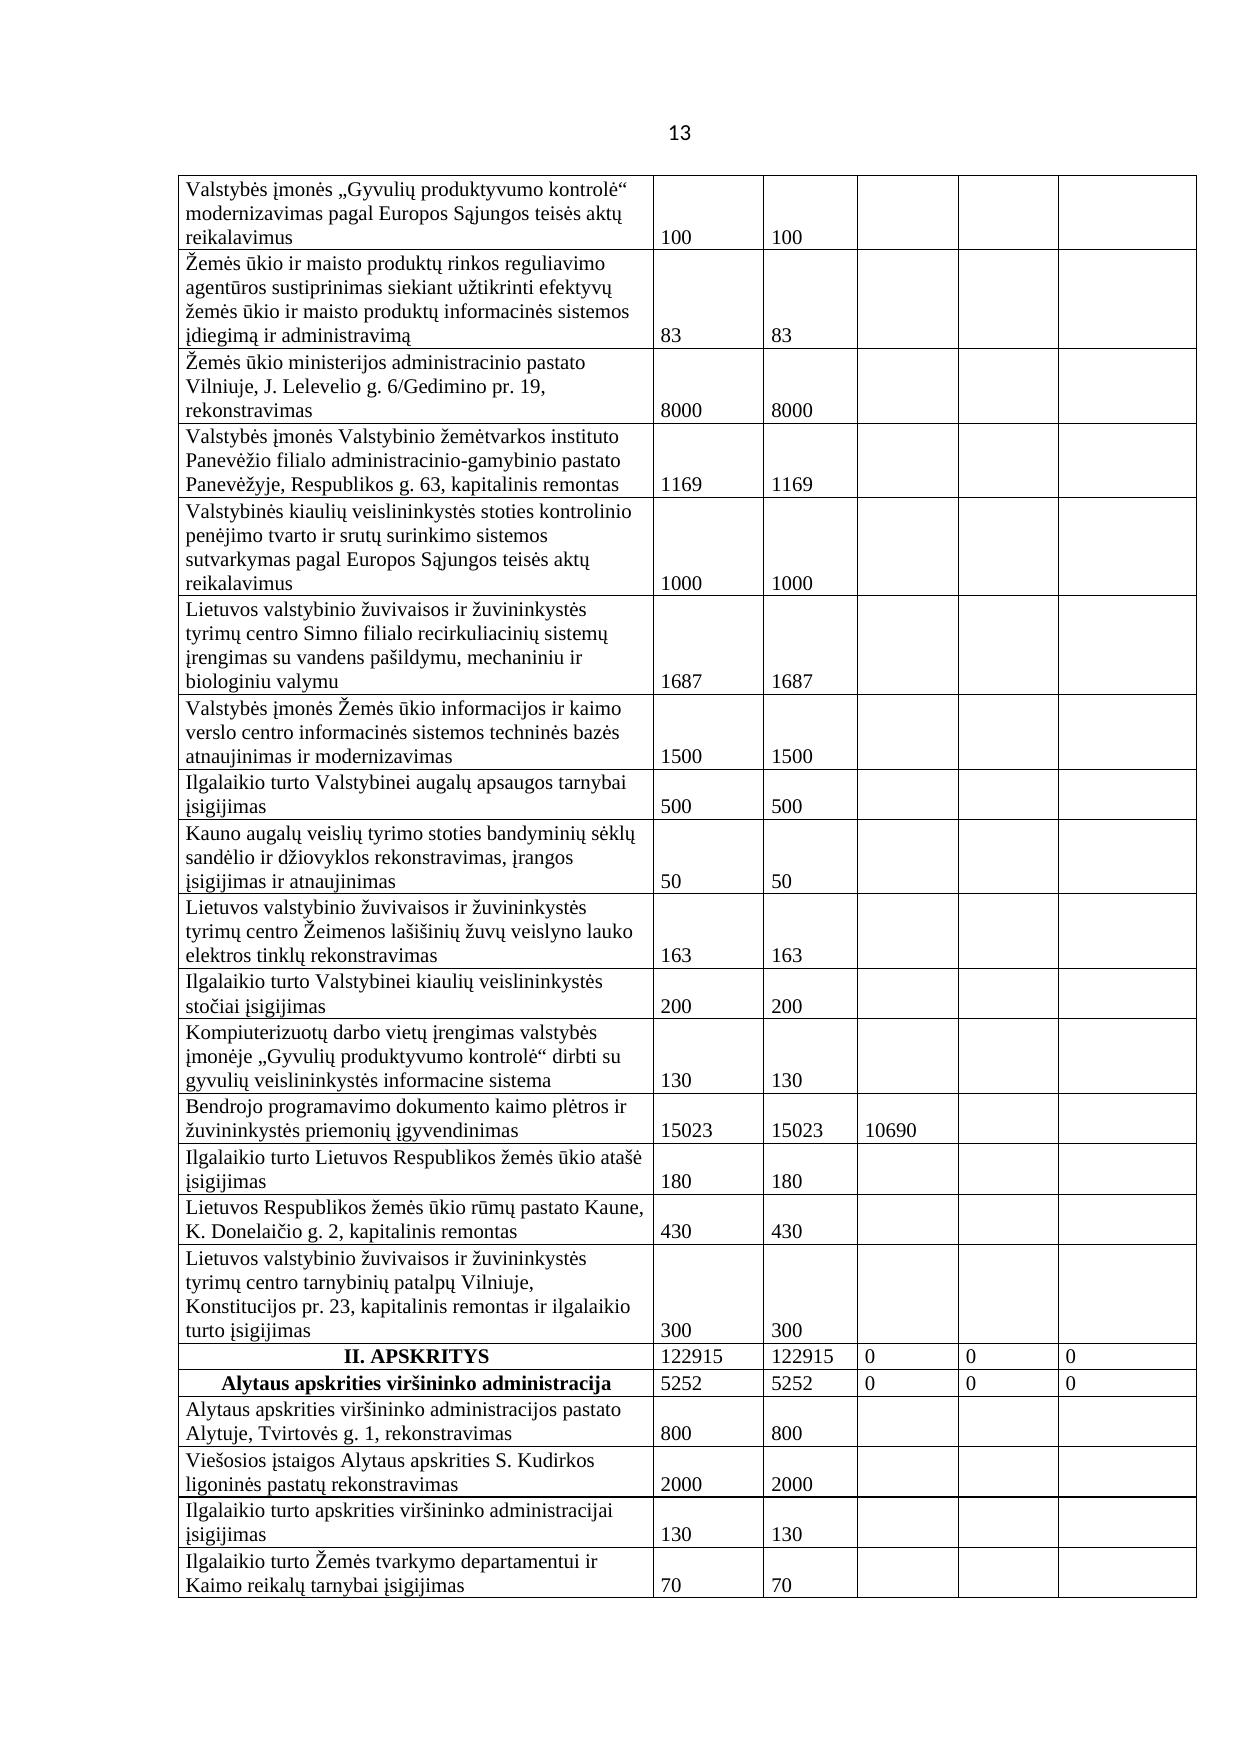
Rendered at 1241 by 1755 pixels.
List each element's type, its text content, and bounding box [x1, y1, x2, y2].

table_cell Žemės ūkio ir maisto produktų rinkos reguliavimo agentūros sustiprinimas siekiant užtikrinti efektyvų žemės ūkio ir maisto produktų informacinės sistemos įdiegimą ir administravimą [179, 250, 653, 348]
table_cell 1687 [764, 596, 857, 694]
table_cell [1059, 1195, 1196, 1244]
table_cell 1500 [654, 695, 763, 768]
table_cell 163 [764, 894, 857, 968]
table_cell 15023 [654, 1094, 763, 1143]
table_cell 1169 [764, 424, 857, 497]
table_cell [959, 1245, 1058, 1342]
table_cell 200 [764, 969, 857, 1018]
table_cell 50 [764, 820, 857, 893]
table_cell [1059, 349, 1196, 422]
table_cell 130 [654, 1019, 763, 1093]
table_cell [1059, 1447, 1196, 1496]
table_cell Ilgalaikio turto Valstybinei augalų apsaugos tarnybai įsigijimas [179, 770, 653, 819]
table_cell 70 [764, 1548, 857, 1597]
table_cell [858, 894, 958, 968]
table_cell [858, 1245, 958, 1342]
table_cell 0 [959, 1344, 1058, 1369]
table_cell [858, 176, 958, 249]
table_cell 100 [654, 176, 763, 249]
table_cell 1500 [764, 695, 857, 768]
table_cell 300 [764, 1245, 857, 1342]
table_cell 2000 [764, 1447, 857, 1496]
table_cell [1059, 1397, 1196, 1446]
table_cell 180 [654, 1144, 763, 1193]
table_cell 0 [959, 1370, 1058, 1396]
table_cell 1000 [654, 498, 763, 595]
table_cell [959, 1144, 1058, 1193]
table_cell 200 [654, 969, 763, 1018]
table_cell [858, 1498, 958, 1547]
table_cell [1059, 820, 1196, 893]
table_cell [858, 498, 958, 595]
table_cell [1059, 770, 1196, 819]
table_cell [1059, 250, 1196, 348]
table_cell 2000 [654, 1447, 763, 1496]
table_cell 10690 [858, 1094, 958, 1143]
table_cell [858, 1548, 958, 1597]
table_cell 163 [654, 894, 763, 968]
table_cell Valstybinės kiaulių veislininkystės stoties kontrolinio penėjimo tvarto ir srutų surinkimo sistemos sutvarkymas pagal Europos Sąjungos teisės aktų reikalavimus [179, 498, 653, 595]
table_cell [1059, 1094, 1196, 1143]
table_cell [1059, 1245, 1196, 1342]
table_cell [959, 1447, 1058, 1496]
table_cell [858, 424, 958, 497]
table_cell [959, 349, 1058, 422]
table_cell 8000 [764, 349, 857, 422]
table_cell Žemės ūkio ministerijos administracinio pastato Vilniuje, J. Lelevelio g. 6/Gedimino pr. 19, rekonstravimas [179, 349, 653, 422]
table_cell Bendrojo programavimo dokumento kaimo plėtros ir žuvininkystės priemonių įgyvendinimas [179, 1094, 653, 1143]
table_cell 1000 [764, 498, 857, 595]
table_cell 0 [858, 1344, 958, 1369]
table_cell [1059, 1548, 1196, 1597]
table_cell [858, 1144, 958, 1193]
table_cell [1059, 498, 1196, 595]
table_cell [959, 894, 1058, 968]
table_cell Viešosios įstaigos Alytaus apskrities S. Kudirkos ligoninės pastatų rekonstravimas [179, 1447, 653, 1496]
table_cell Alytaus apskrities viršininko administracijos pastato Alytuje, Tvirtovės g. 1, rekonstravimas [179, 1397, 653, 1446]
table_cell 180 [764, 1144, 857, 1193]
table_cell [858, 349, 958, 422]
table_cell [959, 176, 1058, 249]
table_cell [858, 820, 958, 893]
table_cell 122915 [764, 1344, 857, 1369]
table_cell Kompiuterizuotų darbo vietų įrengimas valstybės įmonėje „Gyvulių produktyvumo kontrolė“ dirbti su gyvulių veislininkystės informacine sistema [179, 1019, 653, 1093]
table_cell 50 [654, 820, 763, 893]
table_cell Ilgalaikio turto apskrities viršininko administracijai įsigijimas [179, 1498, 653, 1547]
table_cell [1059, 424, 1196, 497]
table_cell 0 [1059, 1370, 1196, 1396]
table_cell Ilgalaikio turto Valstybinei kiaulių veislininkystės stočiai įsigijimas [179, 969, 653, 1018]
table_cell [959, 250, 1058, 348]
table_cell 1687 [654, 596, 763, 694]
table_cell [959, 695, 1058, 768]
table_cell [959, 1019, 1058, 1093]
table_cell 1169 [654, 424, 763, 497]
table_cell [858, 1019, 958, 1093]
table_cell Lietuvos Respublikos žemės ūkio rūmų pastato Kaune, K. Donelaičio g. 2, kapitalinis remontas [179, 1195, 653, 1244]
table_cell [858, 1447, 958, 1496]
table_cell [959, 969, 1058, 1018]
table_cell 122915 [654, 1344, 763, 1369]
table_cell [959, 1498, 1058, 1547]
table_cell 800 [764, 1397, 857, 1446]
table_cell [1059, 1019, 1196, 1093]
table_cell [959, 770, 1058, 819]
table_cell Kauno augalų veislių tyrimo stoties bandyminių sėklų sandėlio ir džiovyklos rekonstravimas, įrangos įsigijimas ir atnaujinimas [179, 820, 653, 893]
table_cell [858, 770, 958, 819]
table_cell 430 [764, 1195, 857, 1244]
table_cell 70 [654, 1548, 763, 1597]
table_cell [858, 596, 958, 694]
table_cell 800 [654, 1397, 763, 1446]
table_cell [959, 1094, 1058, 1143]
table_cell 0 [1059, 1344, 1196, 1369]
table_cell [858, 1397, 958, 1446]
table_cell Ilgalaikio turto Žemės tvarkymo departamentui ir Kaimo reikalų tarnybai įsigijimas [179, 1548, 653, 1597]
table_cell [858, 250, 958, 348]
table_cell [959, 596, 1058, 694]
table_cell Lietuvos valstybinio žuvivaisos ir žuvininkystės tyrimų centro tarnybinių patalpų Vilniuje, Konstitucijos pr. 23, kapitalinis remontas ir ilgalaikio turto įsigijimas [179, 1245, 653, 1342]
table_cell Valstybės įmonės Žemės ūkio informacijos ir kaimo verslo centro informacinės sistemos techninės bazės atnaujinimas ir modernizavimas [179, 695, 653, 768]
table_cell [1059, 695, 1196, 768]
table_cell 300 [654, 1245, 763, 1342]
table_cell [858, 969, 958, 1018]
table_cell 500 [764, 770, 857, 819]
table_cell [959, 498, 1058, 595]
table_cell Ilgalaikio turto Lietuvos Respublikos žemės ūkio atašė įsigijimas [179, 1144, 653, 1193]
table_cell [1059, 596, 1196, 694]
table_cell 0 [858, 1370, 958, 1396]
table_cell 430 [654, 1195, 763, 1244]
table_cell [1059, 1498, 1196, 1547]
table_cell [959, 424, 1058, 497]
table_cell [959, 1195, 1058, 1244]
table_cell Valstybės įmonės „Gyvulių produktyvumo kontrolė“ modernizavimas pagal Europos Sąjungos teisės aktų reikalavimus [179, 176, 653, 249]
table_cell [959, 1397, 1058, 1446]
table_cell [1059, 894, 1196, 968]
table_cell 500 [654, 770, 763, 819]
table_cell Lietuvos valstybinio žuvivaisos ir žuvininkystės tyrimų centro Žeimenos lašišinių žuvų veislyno lauko elektros tinklų rekonstravimas [179, 894, 653, 968]
table_cell [858, 1195, 958, 1244]
table_cell [959, 820, 1058, 893]
table_cell 15023 [764, 1094, 857, 1143]
table_cell [1059, 969, 1196, 1018]
table_cell 100 [764, 176, 857, 249]
table_cell 5252 [654, 1370, 763, 1396]
table_cell 130 [764, 1498, 857, 1547]
table_cell 5252 [764, 1370, 857, 1396]
table_cell 8000 [654, 349, 763, 422]
table_cell 130 [654, 1498, 763, 1547]
table_cell [1059, 1144, 1196, 1193]
table_cell 83 [654, 250, 763, 348]
table_cell II. APSKRITYS [179, 1344, 653, 1369]
table_cell Valstybės įmonės Valstybinio žemėtvarkos instituto Panevėžio filialo administracinio-gamybinio pastato Panevėžyje, Respublikos g. 63, kapitalinis remontas [179, 424, 653, 497]
table_cell Lietuvos valstybinio žuvivaisos ir žuvininkystės tyrimų centro Simno filialo recirkuliacinių sistemų įrengimas su vandens pašildymu, mechaniniu ir biologiniu valymu [179, 596, 653, 694]
table_cell [959, 1548, 1058, 1597]
table_cell 130 [764, 1019, 857, 1093]
table_cell [858, 695, 958, 768]
table_cell 83 [764, 250, 857, 348]
table_cell Alytaus apskrities viršininko administracija [179, 1370, 653, 1396]
table_cell [1059, 176, 1196, 249]
